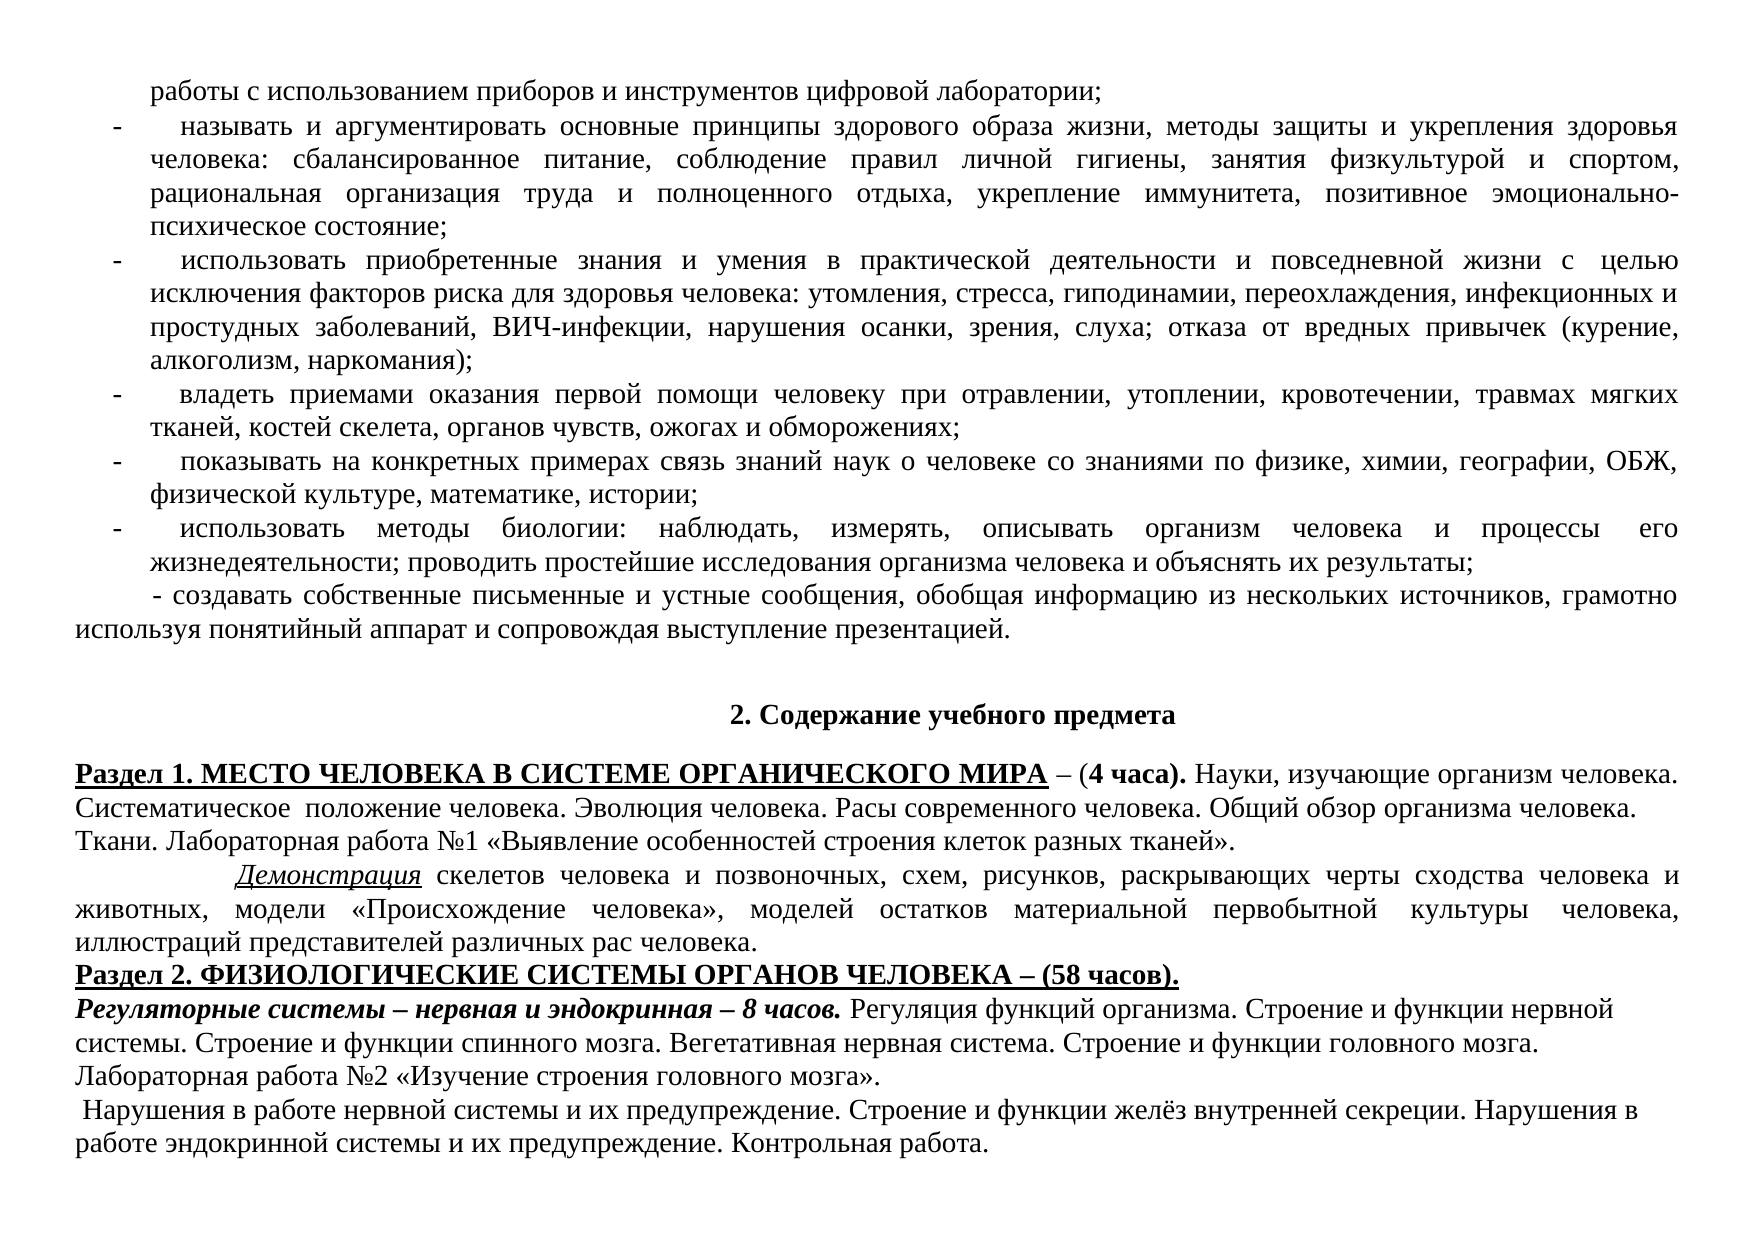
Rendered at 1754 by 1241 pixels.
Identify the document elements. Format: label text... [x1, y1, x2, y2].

text Нарушения в работе нервной системы и их предупреждение. Строение и функции желёз внутренней секреции. Нарушения в работе эндокринной системы и их предупреждение. Контрольная работа. [75, 1092, 1641, 1159]
text Раздел 1. МЕСТО ЧЕЛОВЕКА В СИСТЕМЕ ОРГАНИЧЕСКОГО МИРА – (4 часа). Науки, изучающие организм человека. Систематическое положение человека. Эволюция человека. Расы современного человека. Общий обзор организма человека. [75, 756, 1679, 823]
text работы с использованием приборов и инструментов цифровой лаборатории; [150, 74, 1691, 108]
text - создавать собственные письменные и устные сообщения, обобщая информацию из нескольких источников, грамотно используя понятийный аппарат и сопровождая выступление презентацией. [75, 577, 1679, 644]
subtitle Раздел 2. ФИЗИОЛОГИЧЕСКИЕ СИСТЕМЫ ОРГАНОВ ЧЕЛОВЕКА – (58 часов). [75, 958, 1691, 991]
text Ткани. Лабораторная работа №1 «Выявление особенностей строения клеток разных тканей». [75, 824, 1691, 857]
text Регуляторные системы – нервная и эндокринная – 8 часов. Регуляция функций организма. Строение и функции нервной системы. Строение и функции спинного мозга. Вегетативная нервная система. Строение и функции головного мозга. [75, 991, 1616, 1058]
list использовать методы биологии: наблюдать, измерять, описывать организм человека и процессы его жизнедеятельности; проводить простейшие исследования организма человека и объяснять их результаты; [112, 510, 1679, 577]
list показывать на конкретных примерах связь знаний наук о человеке со знаниями по физике, химии, географии, ОБЖ, физической культуре, математике, истории; [112, 443, 1679, 510]
text Лабораторная работа №2 «Изучение строения головного мозга». [75, 1058, 1691, 1092]
list использовать приобретенные знания и умения в практической деятельности и повседневной жизни с целью исключения факторов риска для здоровья человека: утомления, стресса, гиподинамии, переохлаждения, инфекционных и простудных заболеваний, ВИЧ-инфекции, нарушения осанки, зрения, слуха; отказа от вредных привычек (курение, алкоголизм, наркомания); [112, 242, 1679, 376]
list называть и аргументировать основные принципы здорового образа жизни, методы защиты и укрепления здоровья человека: сбалансированное питание, соблюдение правил личной гигиены, занятия физкультурой и спортом, рациональная организация труда и полноценного отдыха, укрепление иммунитета, позитивное эмоционально- психическое состояние; [112, 108, 1679, 242]
text Демонстрация скелетов человека и позвоночных, схем, рисунков, раскрывающих черты сходства человека и животных, модели «Происхождение человека», моделей остатков материальной первобытной культуры человека, иллюстраций представителей различных рас человека. [75, 857, 1679, 958]
subtitle Содержание учебного предмета [729, 697, 1691, 731]
list владеть приемами оказания первой помощи человеку при отравлении, утоплении, кровотечении, травмах мягких тканей, костей скелета, органов чувств, ожогах и обморожениях; [112, 376, 1679, 443]
